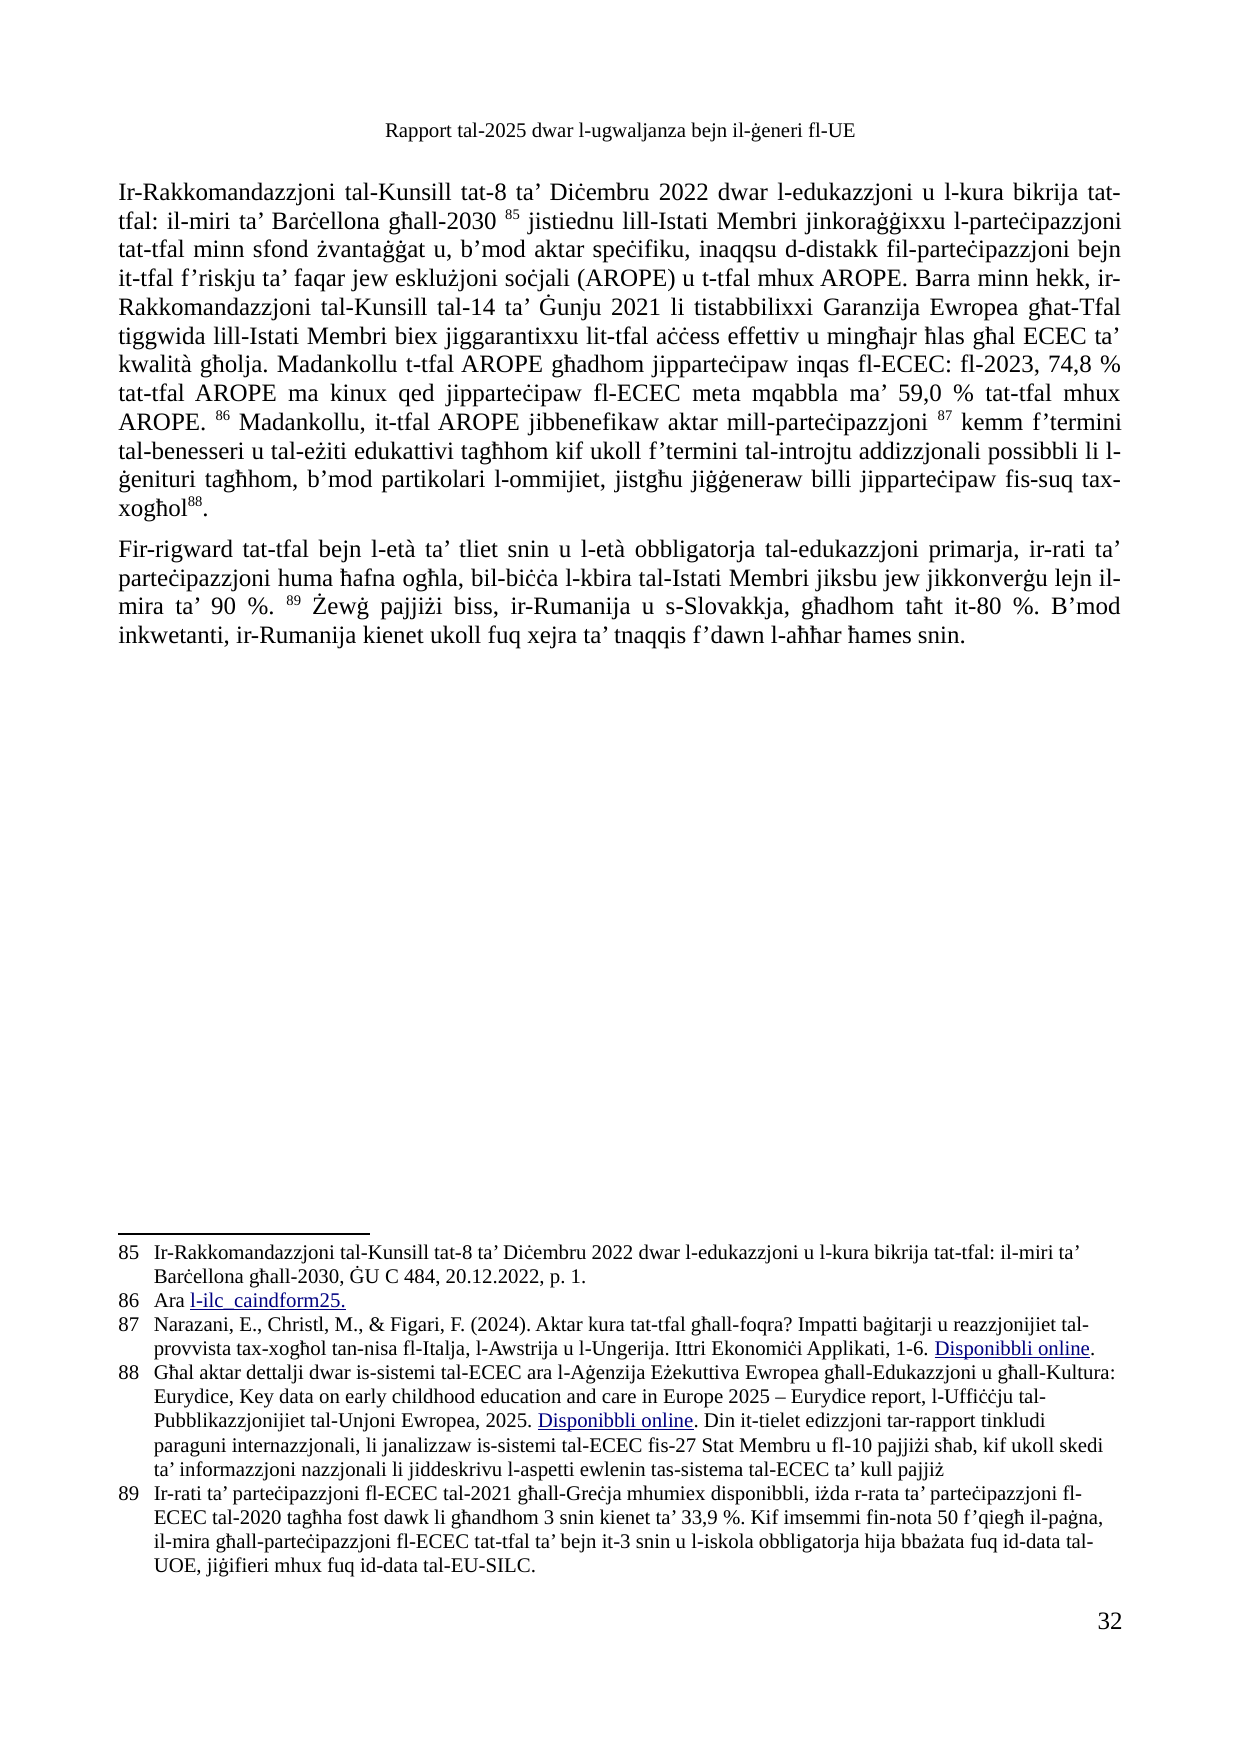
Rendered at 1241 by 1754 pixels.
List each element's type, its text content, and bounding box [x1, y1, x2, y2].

text Ir-Rakkomandazzjoni tal-Kunsill tat-8 ta’ Diċembru 2022 dwar l-edukazzjoni u l-kura bikrija tat-tfal: il-miri ta’ Barċellona għall-2030 jistiednu lill-Istati Membri jinkoraġġixxu l-parteċipazzjoni tat-tfal minn sfond żvantaġġat u, b’mod aktar speċifiku, inaqqsu d-distakk fil-parteċipazzjoni bejn it-tfal f’riskju ta’ faqar jew esklużjoni soċjali (AROPE) u t-tfal mhux AROPE. Barra minn hekk, ir-Rakkomandazzjoni tal-Kunsill tal-14 ta’ Ġunju 2021 li tistabbilixxi Garanzija Ewropea għat-Tfal tiggwida lill-Istati Membri biex jiggarantixxu lit-tfal aċċess effettiv u mingħajr ħlas għal ECEC ta’ kwalità għolja. Madankollu t-tfal AROPE għadhom jipparteċipaw inqas fl-ECEC: fl-2023, 74,8 % tat-tfal AROPE ma kinux qed jipparteċipaw fl-ECEC meta mqabbla ma’ 59,0 % tat-tfal mhux AROPE. Madankollu, it-tfal AROPE jibbenefikaw aktar mill-parteċipazzjoni kemm f’termini tal-benesseri u tal-eżiti edukattivi tagħhom kif ukoll f’termini tal-introjtu addizzjonali possibbli li l-ġenituri tagħhom, b’mod partikolari l-ommijiet, jistgħu jiġġeneraw billi jipparteċipaw fis-suq tax-xogħol. [118, 177, 1122, 522]
text Ir-rati ta’ parteċipazzjoni fl-ECEC tal-2021 għall-Greċja mhumiex disponibbli, iżda r-rata ta’ parteċipazzjoni fl-ECEC tal-2020 tagħha fost dawk li għandhom 3 snin kienet ta’ 33,9 %. Kif imsemmi fin-nota 50 f’qiegħ il-paġna, il-mira għall-parteċipazzjoni fl-ECEC tat-tfal ta’ bejn it-3 snin u l-iskola obbligatorja hija bbażata fuq id-data tal-UOE, jiġifieri mhux fuq id-data tal-EU-SILC. [118, 1481, 1122, 1577]
text Għal aktar dettalji dwar is-sistemi tal-ECEC ara l-Aġenzija Eżekuttiva Ewropea għall-Edukazzjoni u għall-Kultura: Eurydice, Key data on early childhood education and care in Europe 2025 – Eurydice report, l-Uffiċċju tal-Pubblikazzjonijiet tal-Unjoni Ewropea, 2025. Disponibbli online. Din it-tielet edizzjoni tar-rapport tinkludi paraguni internazzjonali, li janalizzaw is-sistemi tal-ECEC fis-27 Stat Membru u fl-10 pajjiżi sħab, kif ukoll skedi ta’ informazzjoni nazzjonali li jiddeskrivu l-aspetti ewlenin tas-sistema tal-ECEC ta’ kull pajjiż [118, 1360, 1122, 1481]
text Ara l-ilc_caindform25. [118, 1288, 1122, 1312]
text Narazani, E., Christl, M., & Figari, F. (2024). Aktar kura tat-tfal għall-foqra? Impatti baġitarji u reazzjonijiet tal-provvista tax-xogħol tan-nisa fl-Italja, l-Awstrija u l-Ungerija. Ittri Ekonomiċi Applikati, 1-6. Disponibbli online. [118, 1312, 1122, 1360]
text Ir-Rakkomandazzjoni tal-Kunsill tat-8 ta’ Diċembru 2022 dwar l-edukazzjoni u l-kura bikrija tat-tfal: il-miri ta’ Barċellona għall-2030, ĠU C 484, 20.12.2022, p. 1. [118, 1240, 1122, 1288]
text Fir-rigward tat-tfal bejn l-età ta’ tliet snin u l-età obbligatorja tal-edukazzjoni primarja, ir-rati ta’ parteċipazzjoni huma ħafna ogħla, bil-biċċa l-kbira tal-Istati Membri jiksbu jew jikkonverġu lejn il-mira ta’ 90 %. Żewġ pajjiżi biss, ir-Rumanija u s-Slovakkja, għadhom taħt it-80 %. B’mod inkwetanti, ir-Rumanija kienet ukoll fuq xejra ta’ tnaqqis f’dawn l-aħħar ħames snin. [118, 534, 1122, 649]
